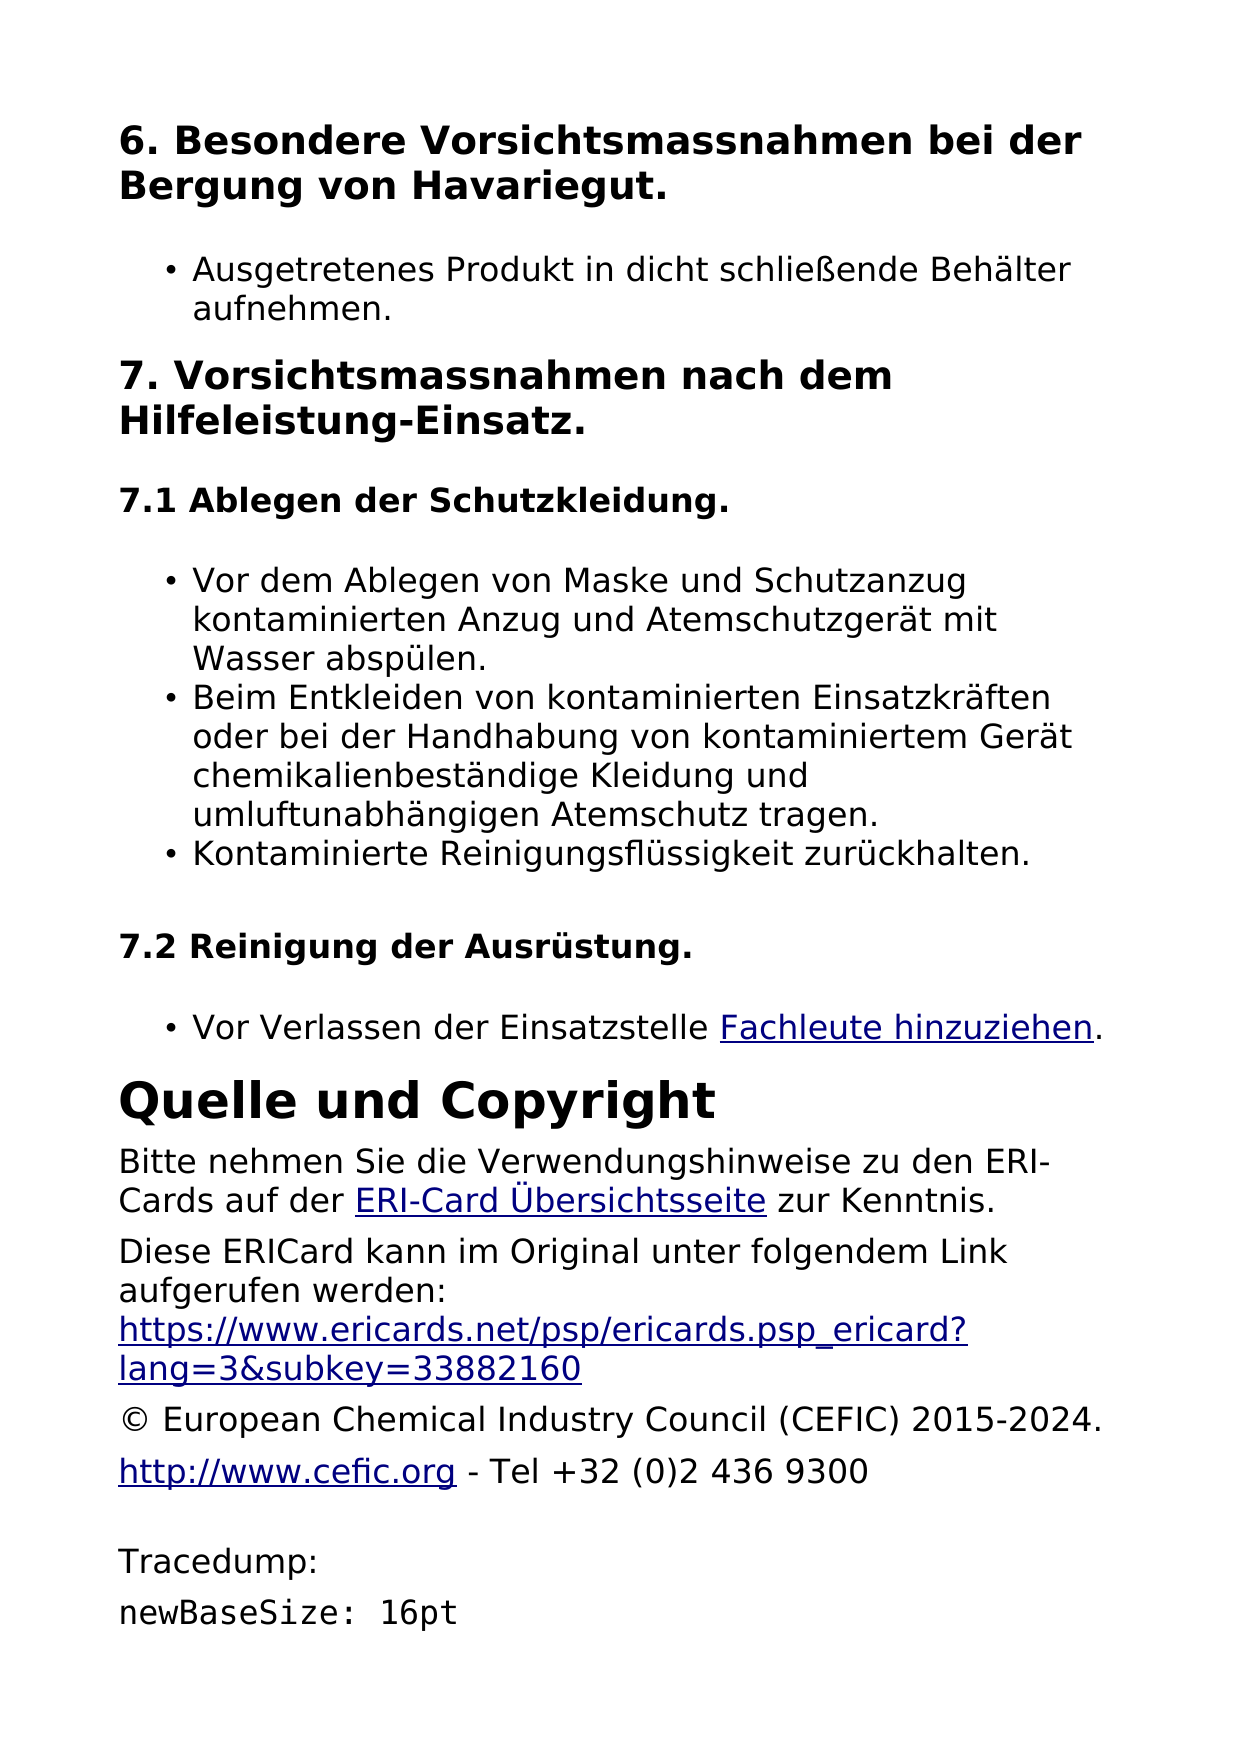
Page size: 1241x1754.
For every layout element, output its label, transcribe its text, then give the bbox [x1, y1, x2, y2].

text newBaseSize: 16pt [118, 1594, 1122, 1633]
list Ausgetretenes Produkt in dicht schließende Behälter aufnehmen. [177, 251, 1122, 328]
list Kontaminierte Reinigungsflüssigkeit zurückhalten. [177, 834, 1122, 873]
list Vor dem Ablegen von Maske und Schutzanzug kontaminierten Anzug und Atemschutzgerät mit Wasser abspülen. [177, 562, 1122, 678]
text Diese ERICard kann im Original unter folgendem Link aufgerufen werden: https://www.ericards.net/psp/ericards.psp_ericard?lang=3&subkey=33882160 [118, 1233, 1122, 1388]
subtitle 7. Vorsichtsmassnahmen nach dem Hilfeleistung-Einsatz. [118, 353, 1122, 444]
list Vor Verlassen der Einsatzstelle Fachleute hinzuziehen. [177, 1008, 1122, 1047]
subtitle Quelle und Copyright [118, 1072, 1122, 1130]
text Tracedump: [118, 1503, 1122, 1581]
text © European Chemical Industry Council (CEFIC) 2015-2024. [118, 1401, 1122, 1440]
subtitle 7.1 Ablegen der Schutzkleidung. [118, 481, 1122, 520]
text Bitte nehmen Sie die Verwendungshinweise zu den ERI-Cards auf der ERI-Card Übersichtsseite zur Kenntnis. [118, 1143, 1122, 1220]
list Beim Entkleiden von kontaminierten Einsatzkräften oder bei der Handhabung von kontaminiertem Gerät chemikalienbeständige Kleidung und umluftunabhängigen Atemschutz tragen. [177, 678, 1122, 834]
subtitle 7.2 Reinigung der Ausrüstung. [118, 927, 1122, 966]
text http://www.cefic.org - Tel +32 (0)2 436 9300 [118, 1452, 1122, 1491]
subtitle 6. Besondere Vorsichtsmassnahmen bei der Bergung von Havariegut. [118, 118, 1122, 208]
